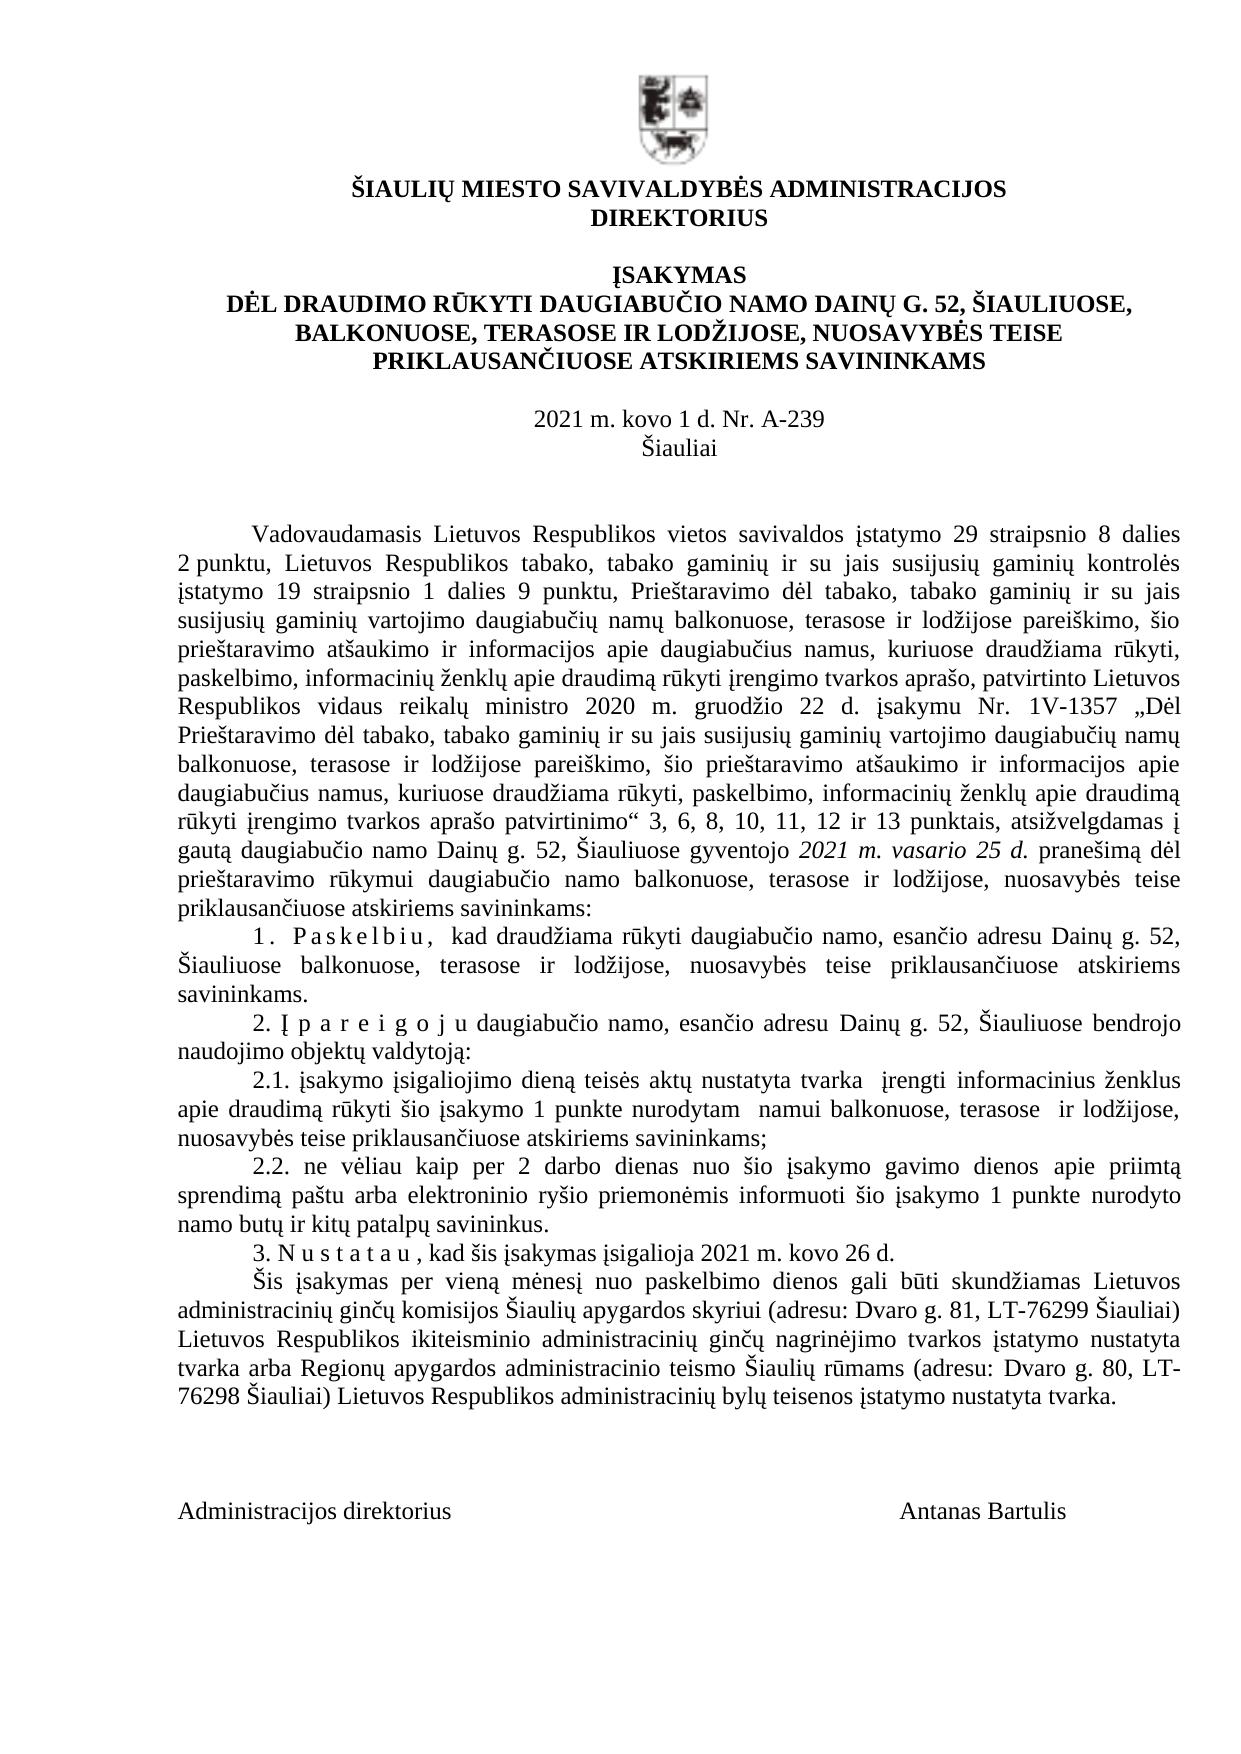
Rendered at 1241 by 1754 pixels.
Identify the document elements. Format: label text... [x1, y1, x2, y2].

text 3. Nustatau, kad šis įsakymas įsigalioja 2021 m. kovo 26 d. [177, 1238, 1181, 1266]
text Administracijos direktorius Antanas Bartulis [177, 1496, 1181, 1525]
text DIREKTORIUS [177, 203, 1181, 231]
text 2021 m. kovo 1 d. Nr. A-239 [177, 404, 1181, 433]
text ĮSAKYMAS [177, 260, 1181, 289]
text DĖL DRAUDIMO RŪKYTI DAUGIABUČIO NAMO DAINŲ G. 52, ŠIAULIUOSE, BALKONUOSE, TERASOSE IR LODŽIJOSE, NUOSAVYBĖS TEISE PRIKLAUSANČIUOSE ATSKIRIEMS SAVININKAMS [177, 289, 1181, 375]
text ŠIAULIŲ MIESTO SAVIVALDYBĖS ADMINISTRACIJOS [177, 174, 1181, 203]
text 2.2. ne vėliau kaip per 2 darbo dienas nuo šio įsakymo gavimo dienos apie priimtą sprendimą paštu arba elektroninio ryšio priemonėmis informuoti šio įsakymo 1 punkte nurodyto namo butų ir kitų patalpų savininkus. [177, 1151, 1181, 1238]
text Vadovaudamasis Lietuvos Respublikos vietos savivaldos įstatymo 29 straipsnio 8 dalies 2 punktu, Lietuvos Respublikos tabako, tabako gaminių ir su jais susijusių gaminių kontrolės įstatymo 19 straipsnio 1 dalies 9 punktu, Prieštaravimo dėl tabako, tabako gaminių ir su jais susijusių gaminių vartojimo daugiabučių namų balkonuose, terasose ir lodžijose pareiškimo, šio prieštaravimo atšaukimo ir informacijos apie daugiabučius namus, kuriuose draudžiama rūkyti, paskelbimo, informacinių ženklų apie draudimą rūkyti įrengimo tvarkos aprašo, patvirtinto Lietuvos Respublikos vidaus reikalų ministro 2020 m. gruodžio 22 d. įsakymu Nr. 1V-1357 „Dėl Prieštaravimo dėl tabako, tabako gaminių ir su jais susijusių gaminių vartojimo daugiabučių namų balkonuose, terasose ir lodžijose pareiškimo, šio prieštaravimo atšaukimo ir informacijos apie daugiabučius namus, kuriuose draudžiama rūkyti, paskelbimo, informacinių ženklų apie draudimą rūkyti įrengimo tvarkos aprašo patvirtinimo“ 3, 6, 8, 10, 11, 12 ir 13 punktais, atsižvelgdamas į gautą daugiabučio namo Dainų g. 52, Šiauliuose gyventojo 2021 m. vasario 25 d. pranešimą dėl prieštaravimo rūkymui daugiabučio namo balkonuose, terasose ir lodžijose, nuosavybės teise priklausančiuose atskiriems savininkams: [177, 519, 1181, 921]
text 2.1. įsakymo įsigaliojimo dieną teisės aktų nustatyta tvarka įrengti informacinius ženklus apie draudimą rūkyti šio įsakymo 1 punkte nurodytam namui balkonuose, terasose ir lodžijose, nuosavybės teise priklausančiuose atskiriems savininkams; [177, 1065, 1181, 1151]
text 1. Paskelbiu, kad draudžiama rūkyti daugiabučio namo, esančio adresu Dainų g. 52, Šiauliuose balkonuose, terasose ir lodžijose, nuosavybės teise priklausančiuose atskiriems savininkams. [177, 921, 1181, 1008]
text Šiauliai [177, 433, 1181, 461]
text Šis įsakymas per vieną mėnesį nuo paskelbimo dienos gali būti skundžiamas Lietuvos administracinių ginčų komisijos Šiaulių apygardos skyriui (adresu: Dvaro g. 81, LT-76299 Šiauliai) Lietuvos Respublikos ikiteisminio administracinių ginčų nagrinėjimo tvarkos įstatymo nustatyta tvarka arba Regionų apygardos administracinio teismo Šiaulių rūmams (adresu: Dvaro g. 80, LT-76298 Šiauliai) Lietuvos Respublikos administracinių bylų teisenos įstatymo nustatyta tvarka. [177, 1266, 1181, 1410]
text 2. Į p a r e i g o j u daugiabučio namo, esančio adresu Dainų g. 52, Šiauliuose bendrojo naudojimo objektų valdytoją: [177, 1008, 1181, 1065]
